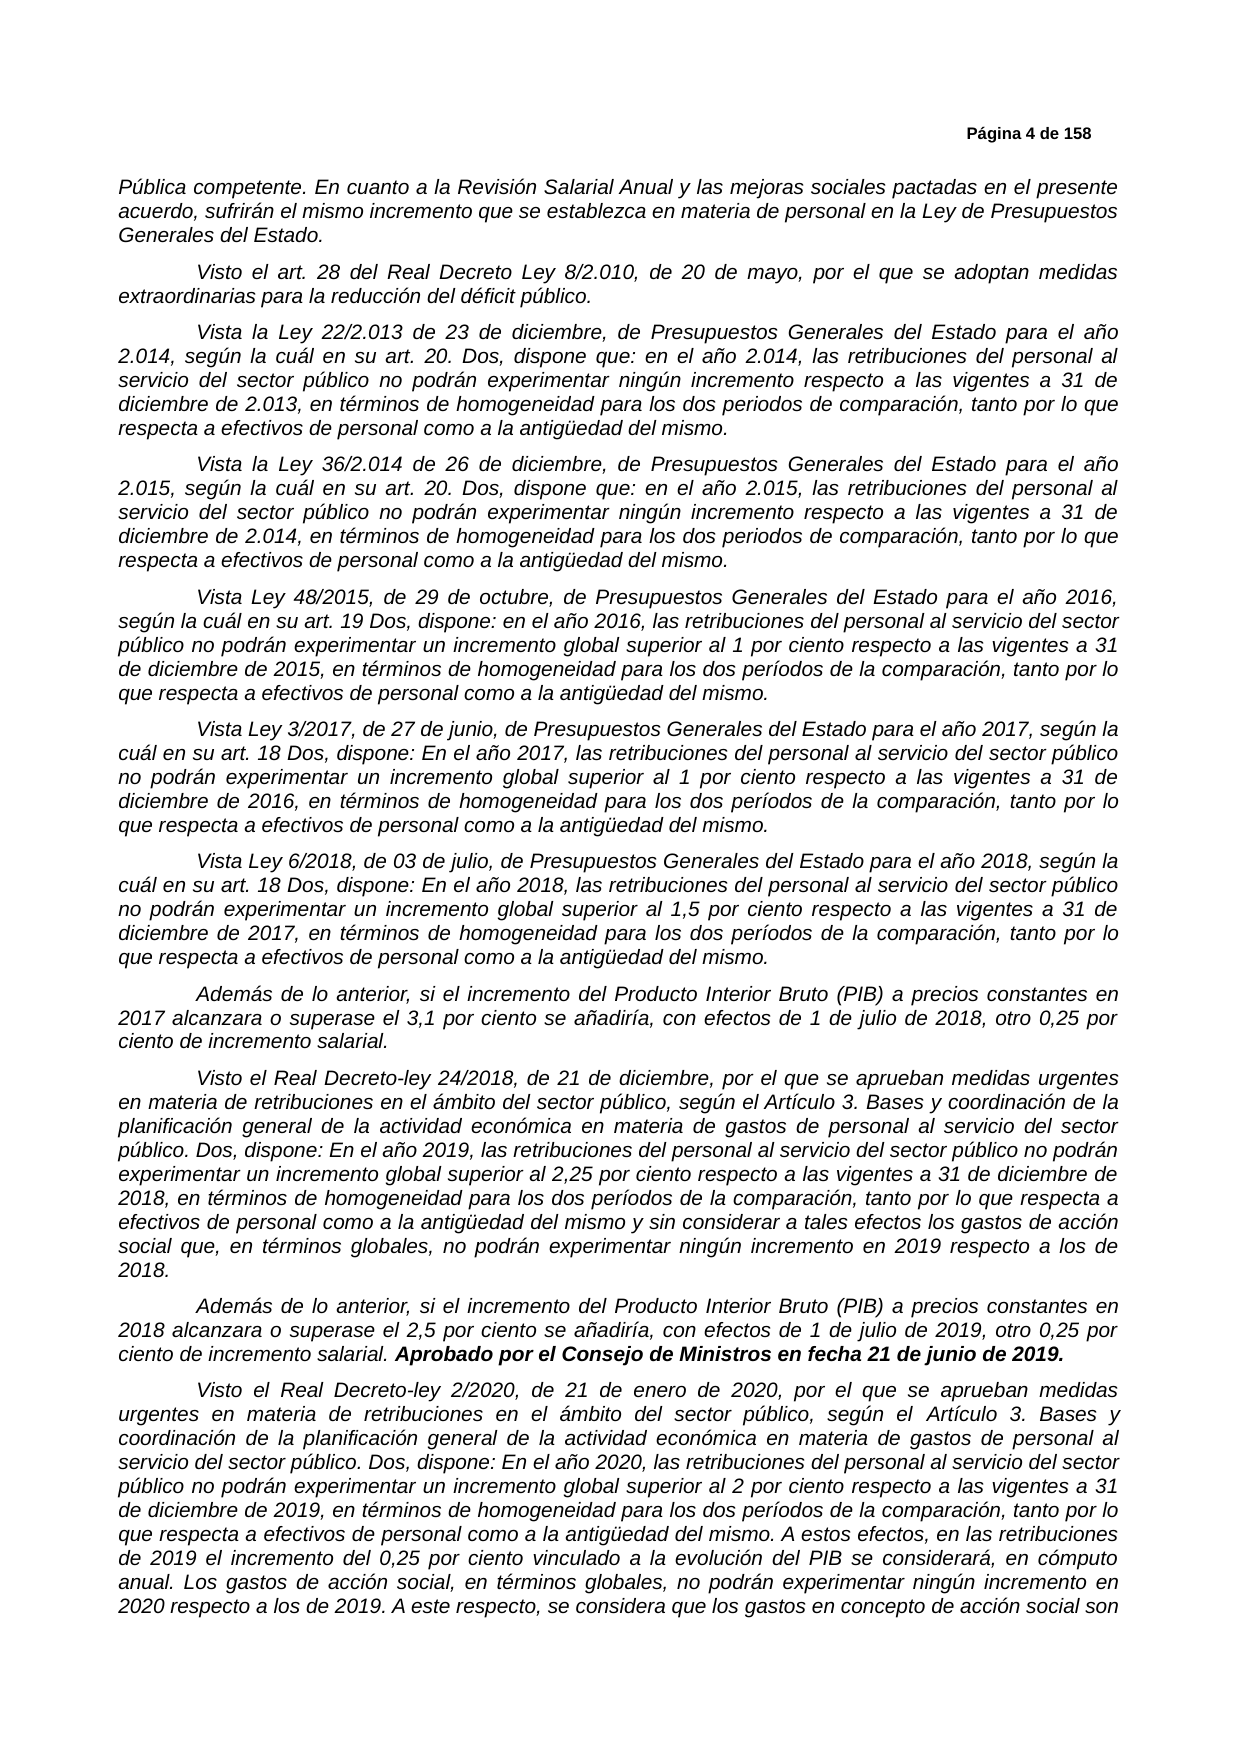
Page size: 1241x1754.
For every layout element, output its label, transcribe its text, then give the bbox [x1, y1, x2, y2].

text Vista Ley 6/2018, de 03 de julio, de Presupuestos Generales del Estado para el año 2018, según la cuál en su art. 18 Dos, dispone: En el año 2018, las retribuciones del personal al servicio del sector público no podrán experimentar un incremento global superior al 1,5 por ciento respecto a las vigentes a 31 de diciembre de 2017, en términos de homogeneidad para los dos períodos de la comparación, tanto por lo que respecta a efectivos de personal como a la antigüedad del mismo. [118, 849, 1122, 969]
text Vista la Ley 36/2.014 de 26 de diciembre, de Presupuestos Generales del Estado para el año 2.015, según la cuál en su art. 20. Dos, dispone que: en el año 2.015, las retribuciones del personal al servicio del sector público no podrán experimentar ningún incremento respecto a las vigentes a 31 de diciembre de 2.014, en términos de homogeneidad para los dos periodos de comparación, tanto por lo que respecta a efectivos de personal como a la antigüedad del mismo. [118, 452, 1122, 572]
text Además de lo anterior, si el incremento del Producto Interior Bruto (PIB) a precios constantes en 2018 alcanzara o superase el 2,5 por ciento se añadiría, con efectos de 1 de julio de 2019, otro 0,25 por ciento de incremento salarial. Aprobado por el Consejo de Ministros en fecha 21 de junio de 2019. [118, 1294, 1122, 1366]
text Visto el Real Decreto-ley 2/2020, de 21 de enero de 2020, por el que se aprueban medidas urgentes en materia de retribuciones en el ámbito del sector público, según el Artículo 3. Bases y coordinación de la planificación general de la actividad económica en materia de gastos de personal al servicio del sector público. Dos, dispone: En el año 2020, las retribuciones del personal al servicio del sector público no podrán experimentar un incremento global superior al 2 por ciento respecto a las vigentes a 31 de diciembre de 2019, en términos de homogeneidad para los dos períodos de la comparación, tanto por lo que respecta a efectivos de personal como a la antigüedad del mismo. A estos efectos, en las retribuciones de 2019 el incremento del 0,25 por ciento vinculado a la evolución del PIB se considerará, en cómputo anual. Los gastos de acción social, en términos globales, no podrán experimentar ningún incremento en 2020 respecto a los de 2019. A este respecto, se considera que los gastos en concepto de acción social son [118, 1378, 1122, 1618]
text Vista Ley 48/2015, de 29 de octubre, de Presupuestos Generales del Estado para el año 2016, según la cuál en su art. 19 Dos, dispone: en el año 2016, las retribuciones del personal al servicio del sector público no podrán experimentar un incremento global superior al 1 por ciento respecto a las vigentes a 31 de diciembre de 2015, en términos de homogeneidad para los dos períodos de la comparación, tanto por lo que respecta a efectivos de personal como a la antigüedad del mismo. [118, 584, 1122, 704]
text Además de lo anterior, si el incremento del Producto Interior Bruto (PIB) a precios constantes en 2017 alcanzara o superase el 3,1 por ciento se añadiría, con efectos de 1 de julio de 2018, otro 0,25 por ciento de incremento salarial. [118, 981, 1122, 1053]
text Vista la Ley 22/2.013 de 23 de diciembre, de Presupuestos Generales del Estado para el año 2.014, según la cuál en su art. 20. Dos, dispone que: en el año 2.014, las retribuciones del personal al servicio del sector público no podrán experimentar ningún incremento respecto a las vigentes a 31 de diciembre de 2.013, en términos de homogeneidad para los dos periodos de comparación, tanto por lo que respecta a efectivos de personal como a la antigüedad del mismo. [118, 320, 1122, 440]
text Visto el Real Decreto-ley 24/2018, de 21 de diciembre, por el que se aprueban medidas urgentes en materia de retribuciones en el ámbito del sector público, según el Artículo 3. Bases y coordinación de la planificación general de la actividad económica en materia de gastos de personal al servicio del sector público. Dos, dispone: En el año 2019, las retribuciones del personal al servicio del sector público no podrán experimentar un incremento global superior al 2,25 por ciento respecto a las vigentes a 31 de diciembre de 2018, en términos de homogeneidad para los dos períodos de la comparación, tanto por lo que respecta a efectivos de personal como a la antigüedad del mismo y sin considerar a tales efectos los gastos de acción social que, en términos globales, no podrán experimentar ningún incremento en 2019 respecto a los de 2018. [118, 1066, 1122, 1281]
text Pública competente. En cuanto a la Revisión Salarial Anual y las mejoras sociales pactadas en el presente acuerdo, sufrirán el mismo incremento que se establezca en materia de personal en la Ley de Presupuestos Generales del Estado. [118, 175, 1122, 247]
text Vista Ley 3/2017, de 27 de junio, de Presupuestos Generales del Estado para el año 2017, según la cuál en su art. 18 Dos, dispone: En el año 2017, las retribuciones del personal al servicio del sector público no podrán experimentar un incremento global superior al 1 por ciento respecto a las vigentes a 31 de diciembre de 2016, en términos de homogeneidad para los dos períodos de la comparación, tanto por lo que respecta a efectivos de personal como a la antigüedad del mismo. [118, 717, 1122, 837]
text Visto el art. 28 del Real Decreto Ley 8/2.010, de 20 de mayo, por el que se adoptan medidas extraordinarias para la reducción del déficit público. [118, 259, 1122, 307]
